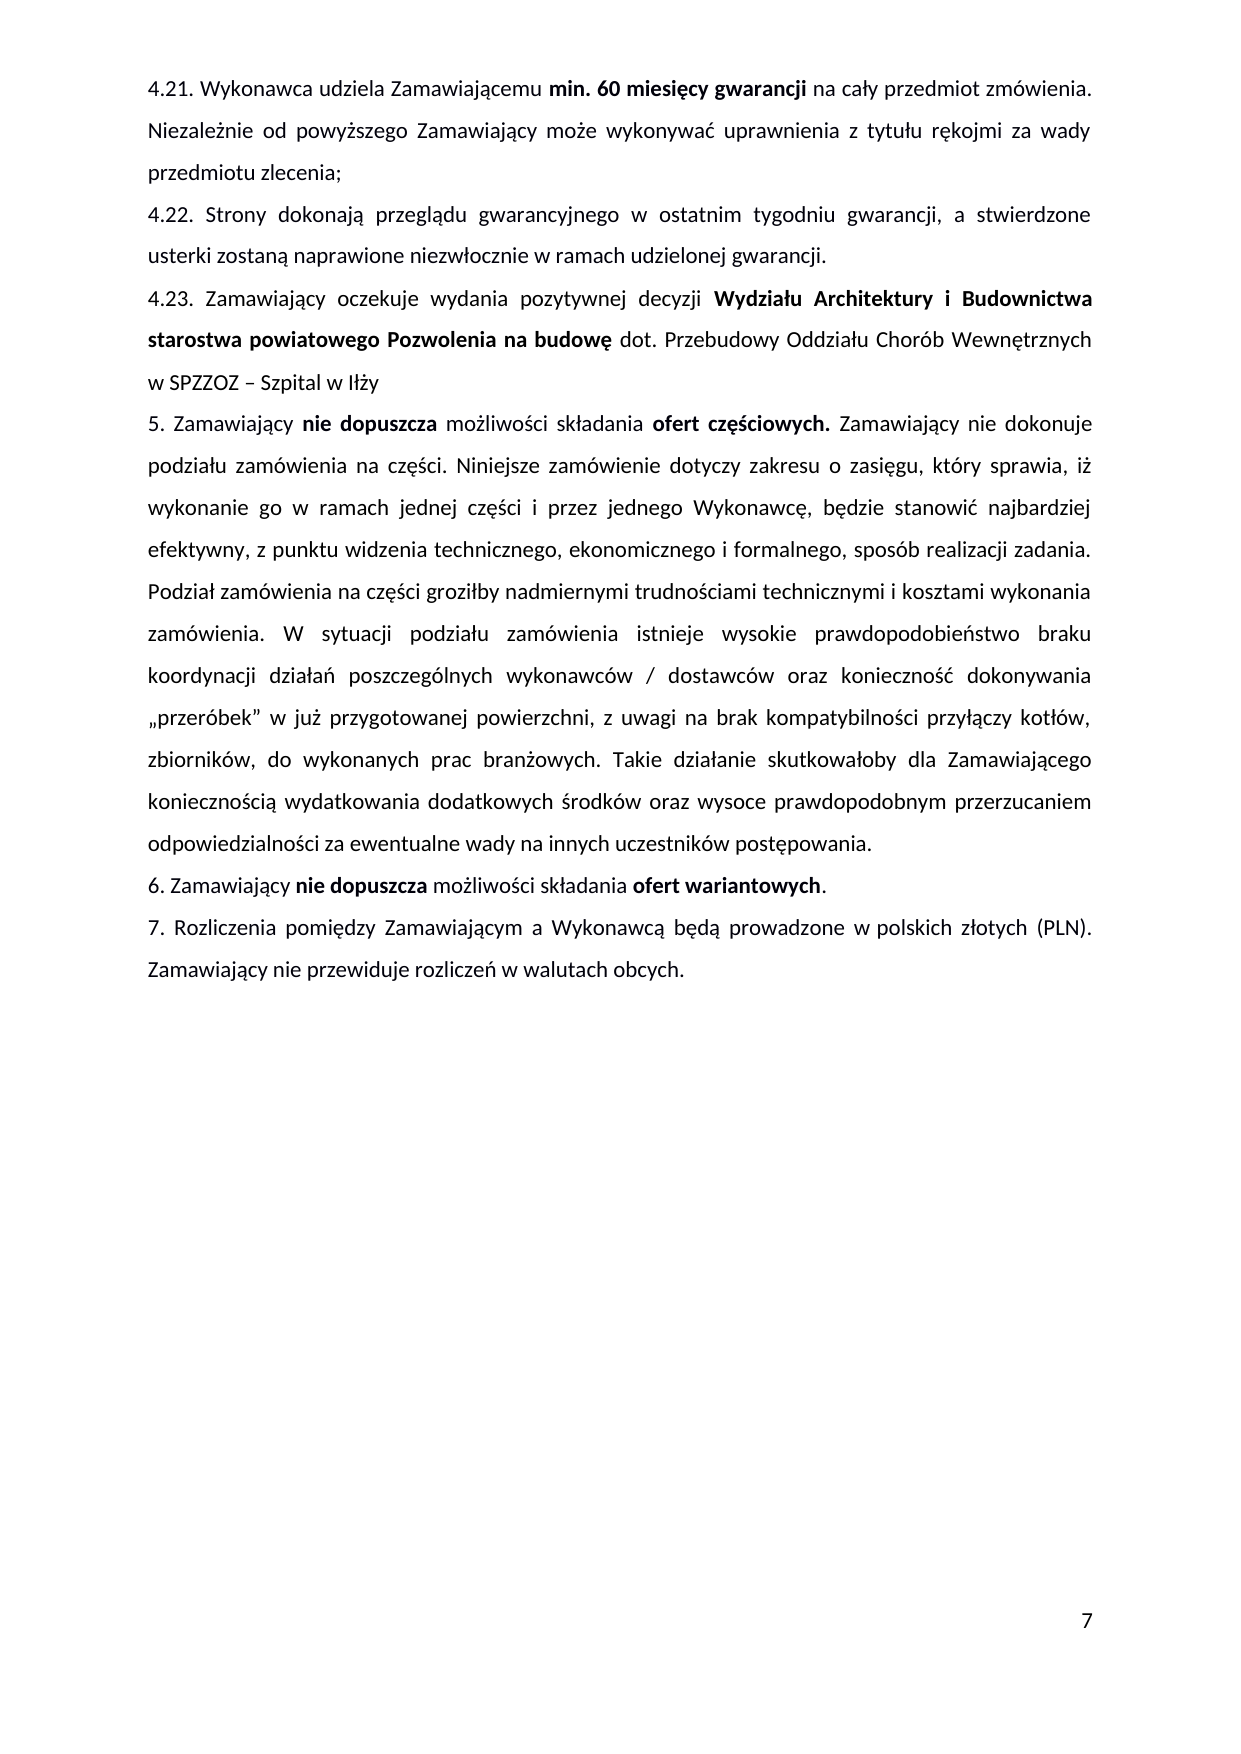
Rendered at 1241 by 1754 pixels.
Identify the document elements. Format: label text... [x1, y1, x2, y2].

text 4.23. Zamawiający oczekuje wydania pozytywnej decyzji Wydziału Architektury i Budownictwa starostwa powiatowego Pozwolenia na budowę dot. Przebudowy Oddziału Chorób Wewnętrznych w SPZZOZ – Szpital w Iłży [148, 284, 1093, 396]
text 6. Zamawiający nie dopuszcza możliwości składania ofert wariantowych. [148, 871, 1093, 899]
text 7. Rozliczenia pomiędzy Zamawiającym a Wykonawcą będą prowadzone w polskich złotych (PLN). Zamawiający nie przewiduje rozliczeń w walutach obcych. [148, 913, 1093, 983]
text 5. Zamawiający nie dopuszcza możliwości składania ofert częściowych. Zamawiający nie dokonuje podziału zamówienia na części. Niniejsze zamówienie dotyczy zakresu o zasięgu, który sprawia, iż wykonanie go w ramach jednej części i przez jednego Wykonawcę, będzie stanowić najbardziej efektywny, z punktu widzenia technicznego, ekonomicznego i formalnego, sposób realizacji zadania. Podział zamówienia na części groziłby nadmiernymi trudnościami technicznymi i kosztami wykonania zamówienia. W sytuacji podziału zamówienia istnieje wysokie prawdopodobieństwo braku koordynacji działań poszczególnych wykonawców / dostawców oraz konieczność dokonywania „przeróbek” w już przygotowanej powierzchni, z uwagi na brak kompatybilności przyłączy kotłów, zbiorników, do wykonanych prac branżowych. Takie działanie skutkowałoby dla Zamawiającego koniecznością wydatkowania dodatkowych środków oraz wysoce prawdopodobnym przerzucaniem odpowiedzialności za ewentualne wady na innych uczestników postępowania. [148, 409, 1093, 857]
text 4.22. Strony dokonają przeglądu gwarancyjnego w ostatnim tygodniu gwarancji, a stwierdzone usterki zostaną naprawione niezwłocznie w ramach udzielonej gwarancji. [148, 200, 1093, 270]
text 4.21. Wykonawca udziela Zamawiającemu min. 60 miesięcy gwarancji na cały przedmiot zmówienia. Niezależnie od powyższego Zamawiający może wykonywać uprawnienia z tytułu rękojmi za wady przedmiotu zlecenia; [148, 74, 1093, 186]
